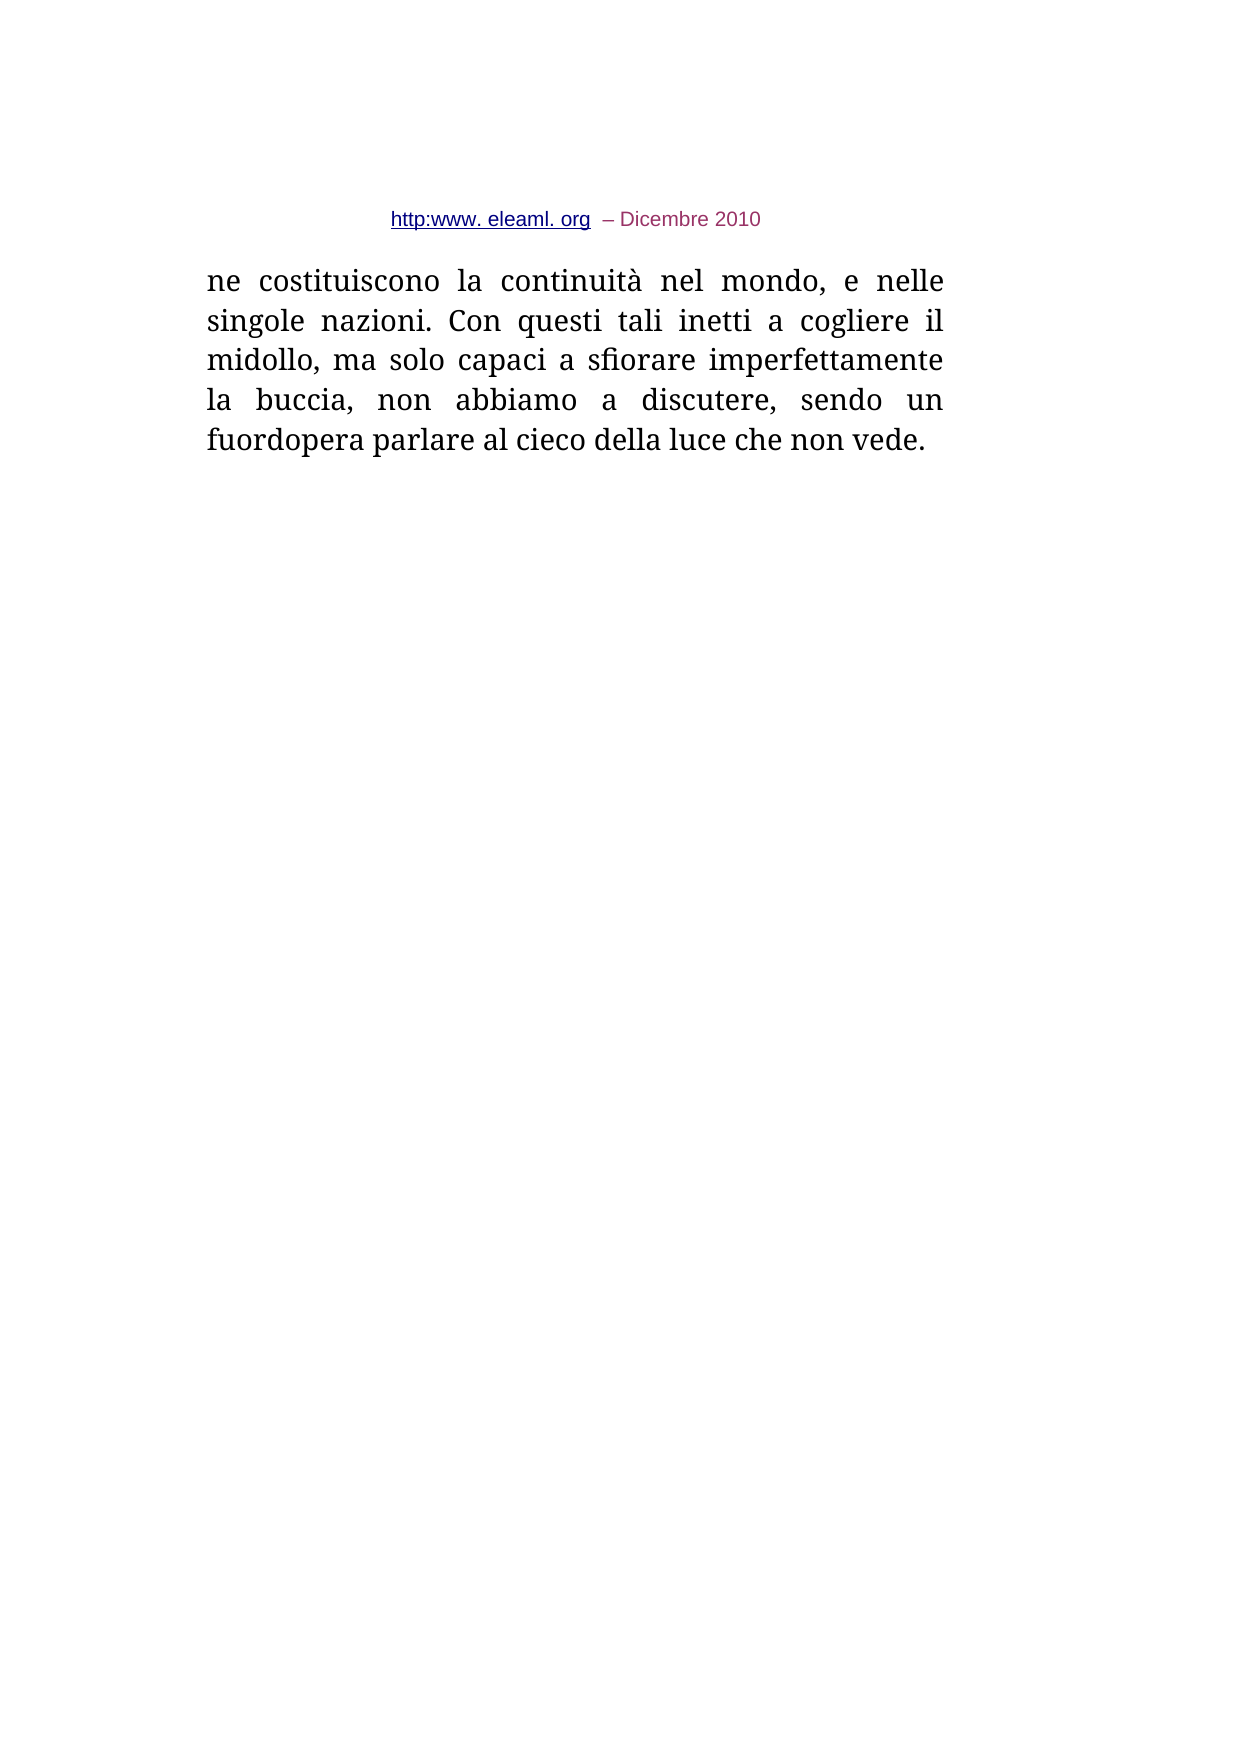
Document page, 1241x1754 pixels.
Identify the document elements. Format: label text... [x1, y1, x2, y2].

text ne costituiscono la continuità nel mondo, e nelle singole nazioni. Con questi tali inetti a cogliere il midollo, ma solo capaci a sfiorare imperfettamente la buccia, non abbiamo a discutere, sendo un fuordopera parlare al cieco della luce che non vede. [207, 260, 945, 458]
